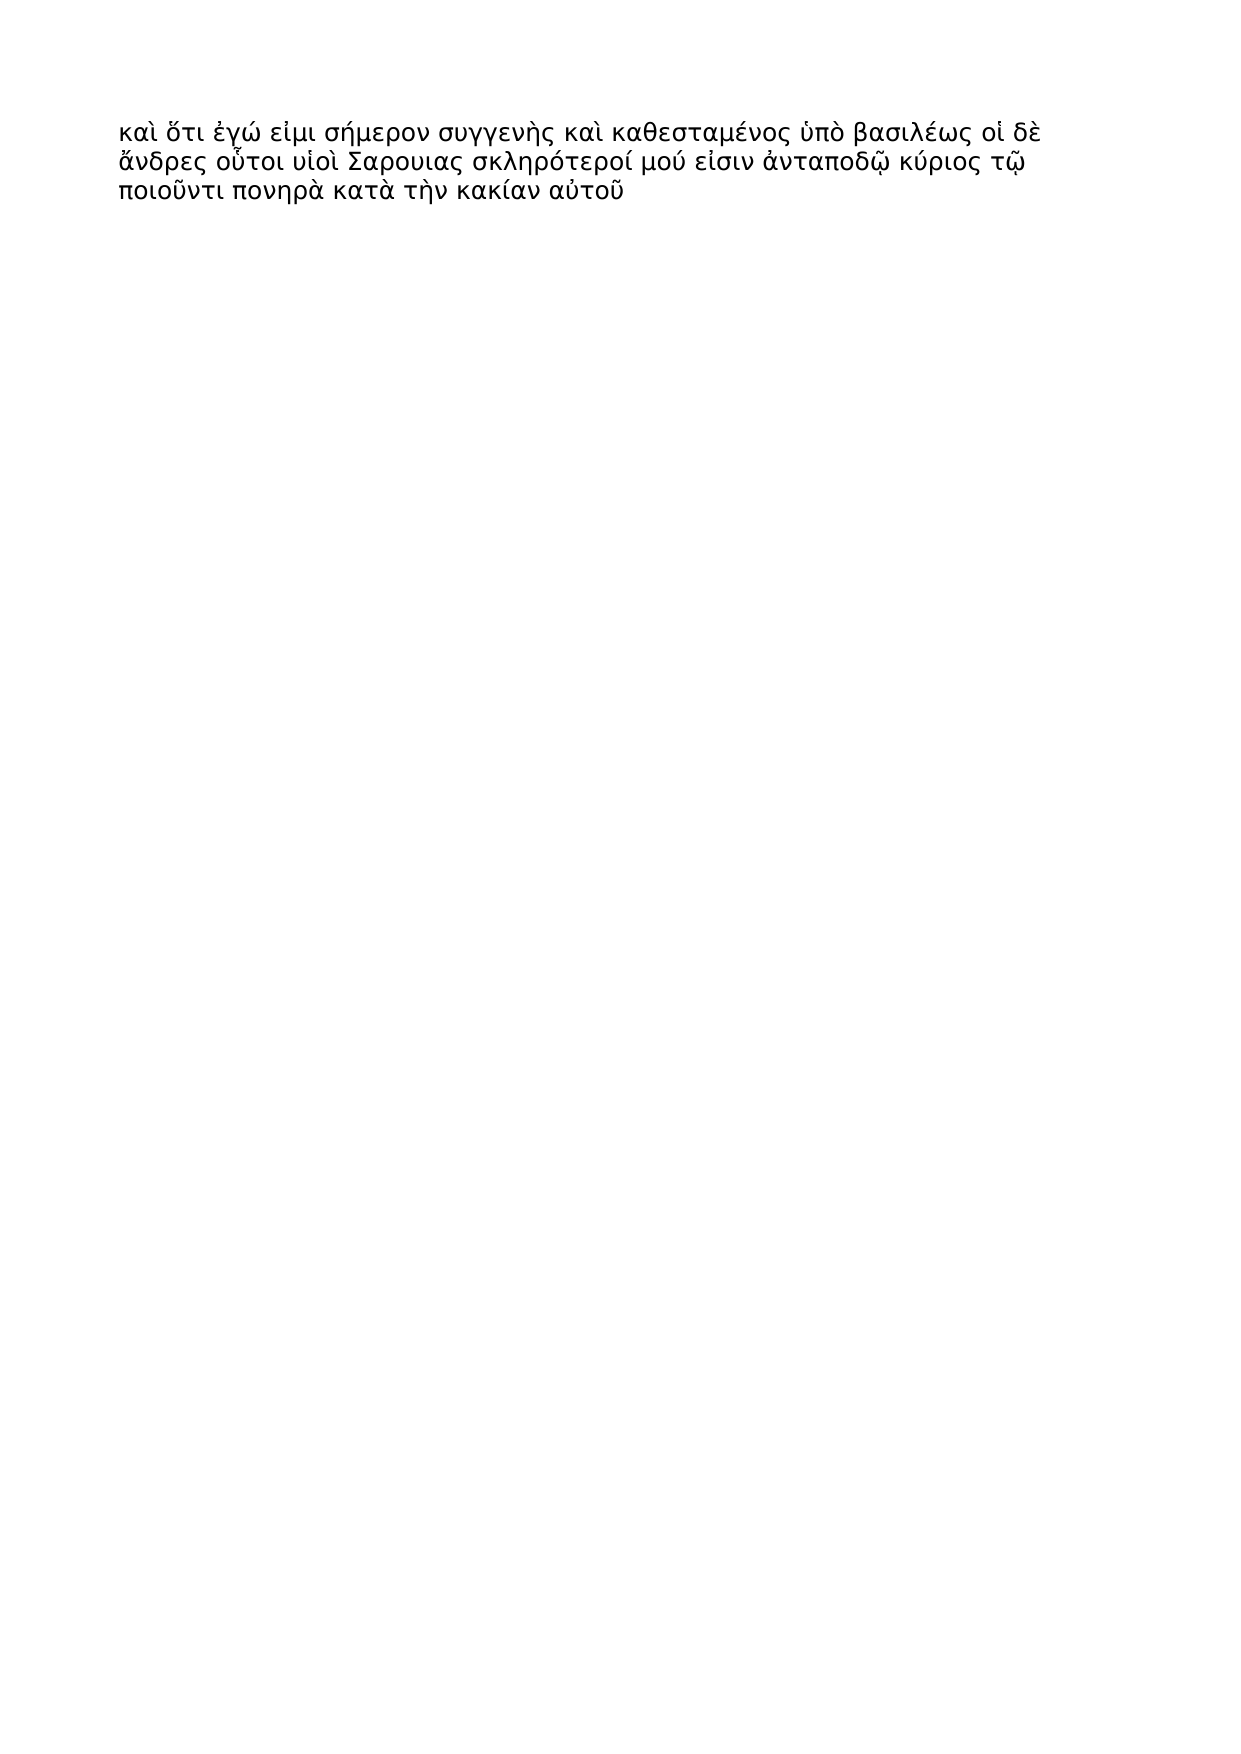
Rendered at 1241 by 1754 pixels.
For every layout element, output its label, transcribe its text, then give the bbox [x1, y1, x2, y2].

text καὶ ὅτι ἐγώ εἰμι σήμερον συγγενὴς καὶ καθεσταμένος ὑπὸ βασιλέως οἱ δὲ ἄνδρες οὗτοι υἱοὶ Σαρουιας σκληρότεροί μού εἰσιν ἀνταποδῷ κύριος τῷ ποιοῦντι πονηρὰ κατὰ τὴν κακίαν αὐτοῦ [118, 118, 1122, 206]
